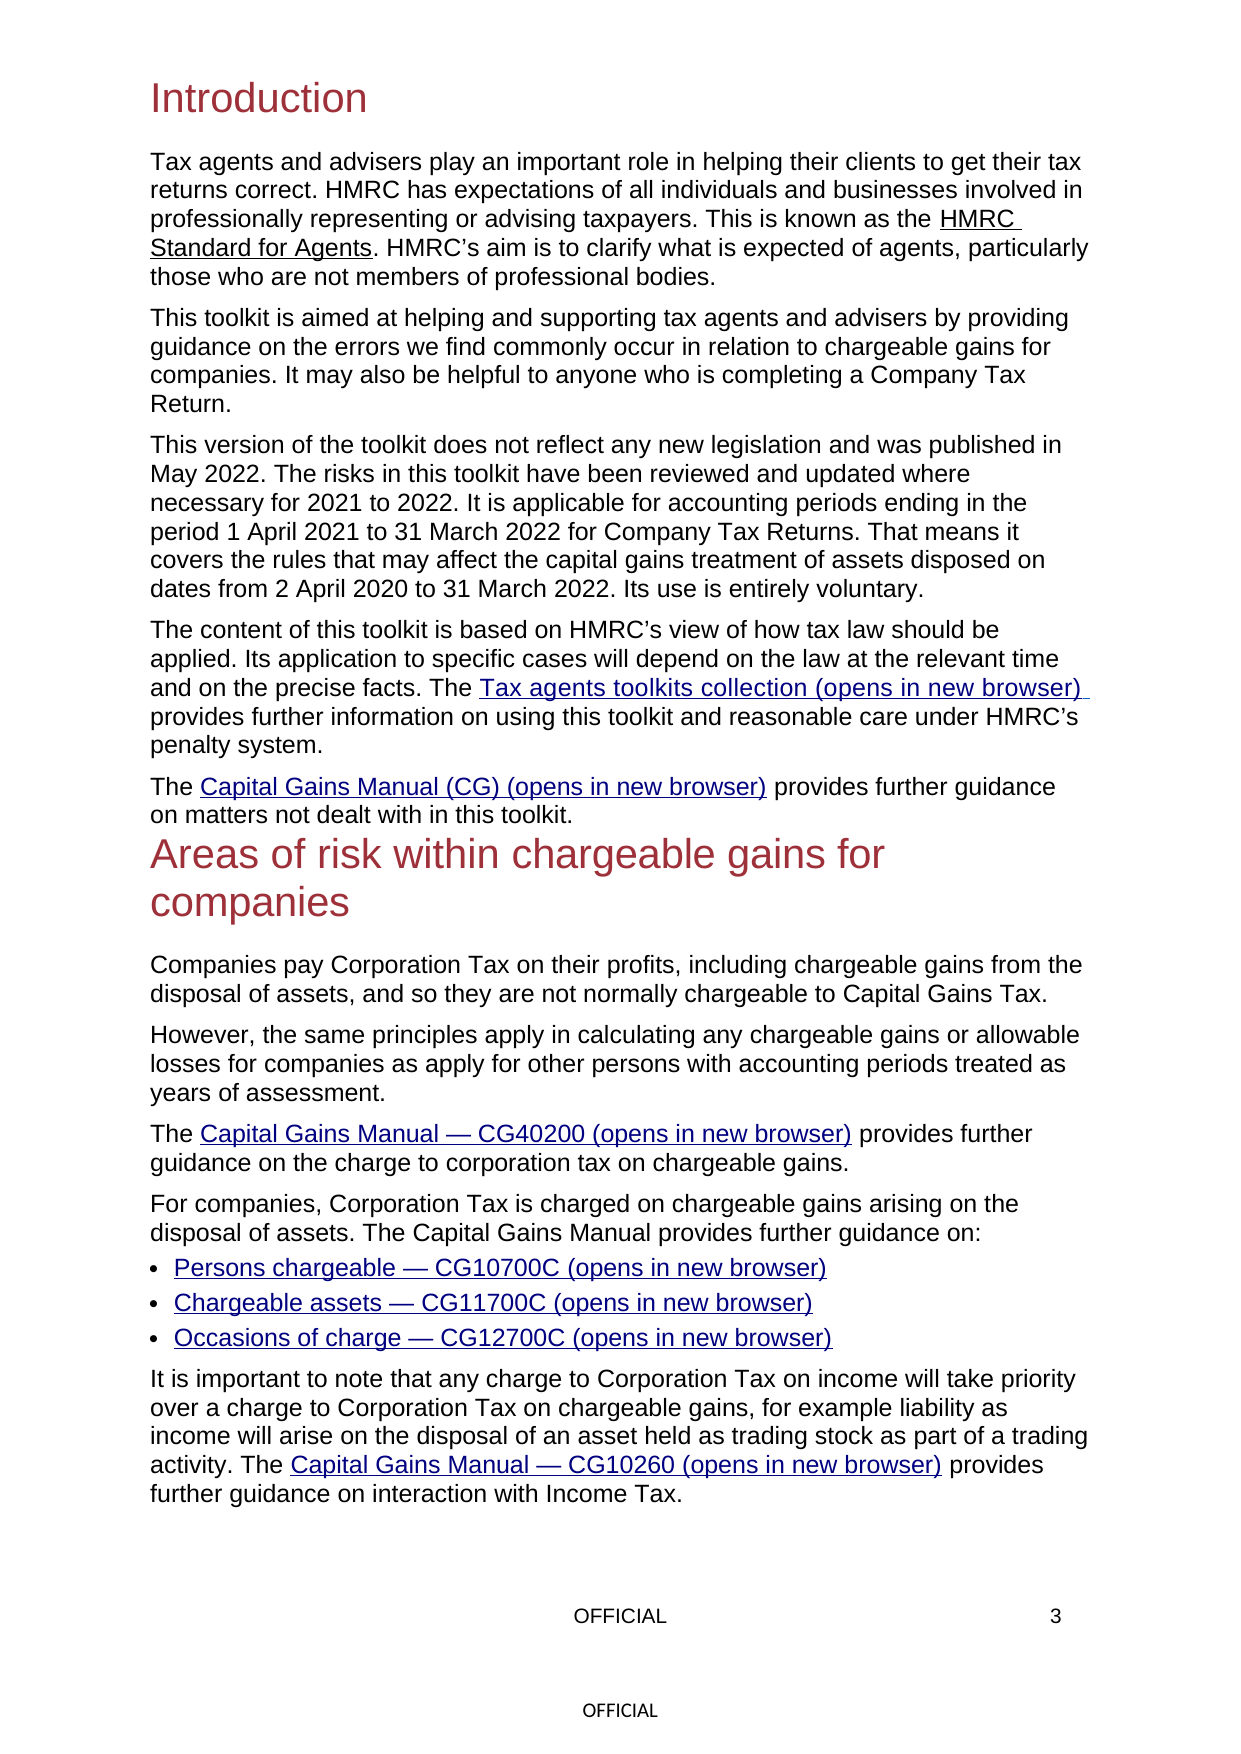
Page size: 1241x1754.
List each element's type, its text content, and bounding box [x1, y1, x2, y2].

text For companies, Corporation Tax is charged on chargeable gains arising on the disposal of assets. The Capital Gains Manual provides further guidance on: [150, 1189, 1090, 1246]
list Chargeable assets — CG11700C (opens in new browser) [150, 1287, 1090, 1316]
text The Capital Gains Manual — CG40200 (opens in new browser) provides further guidance on the charge to corporation tax on chargeable gains. [150, 1119, 1090, 1176]
text Companies pay Corporation Tax on their profits, including chargeable gains from the disposal of assets, and so they are not normally chargeable to Capital Gains Tax. [150, 950, 1090, 1007]
text This version of the toolkit does not reflect any new legislation and was published in May 2022. The risks in this toolkit have been reviewed and updated where necessary for 2021 to 2022. It is applicable for accounting periods ending in the period 1 April 2021 to 31 March 2022 for Company Tax Returns. That means it covers the rules that may affect the capital gains treatment of assets disposed on dates from 2 April 2020 to 31 March 2022. Its use is entirely voluntary. [150, 430, 1090, 603]
text However, the same principles apply in calculating any chargeable gains or allowable losses for companies as apply for other persons with accounting periods treated as years of assessment. [150, 1020, 1090, 1106]
list Persons chargeable — CG10700C (opens in new browser) [150, 1252, 1090, 1281]
text It is important to note that any charge to Corporation Tax on income will take priority over a charge to Corporation Tax on chargeable gains, for example liability as income will arise on the disposal of an asset held as trading stock as part of a trading activity. The Capital Gains Manual — CG10260 (opens in new browser) provides further guidance on interaction with Income Tax. [150, 1364, 1090, 1507]
text This toolkit is aimed at helping and supporting tax agents and advisers by providing guidance on the errors we find commonly occur in relation to chargeable gains for companies. It may also be helpful to anyone who is completing a Company Tax Return. [150, 303, 1090, 418]
subtitle Introduction [150, 74, 1090, 122]
list Occasions of charge — CG12700C (opens in new browser) [150, 1322, 1090, 1351]
text The content of this toolkit is based on HMRC’s view of how tax law should be applied. Its application to specific cases will depend on the law at the relevant time and on the precise facts. The Tax agents toolkits collection (opens in new browser) provides further information on using this toolkit and reasonable care under HMRC’s penalty system. [150, 615, 1090, 759]
subtitle Areas of risk within chargeable gains for companies [150, 829, 1090, 925]
text Tax agents and advisers play an important role in helping their clients to get their tax returns correct. HMRC has expectations of all individuals and businesses involved in professionally representing or advising taxpayers. This is known as the HMRC Standard for Agents. HMRC’s aim is to clarify what is expected of agents, particularly those who are not members of professional bodies. [150, 147, 1090, 290]
text The Capital Gains Manual (CG) (opens in new browser) provides further guidance on matters not dealt with in this toolkit. [150, 772, 1090, 829]
